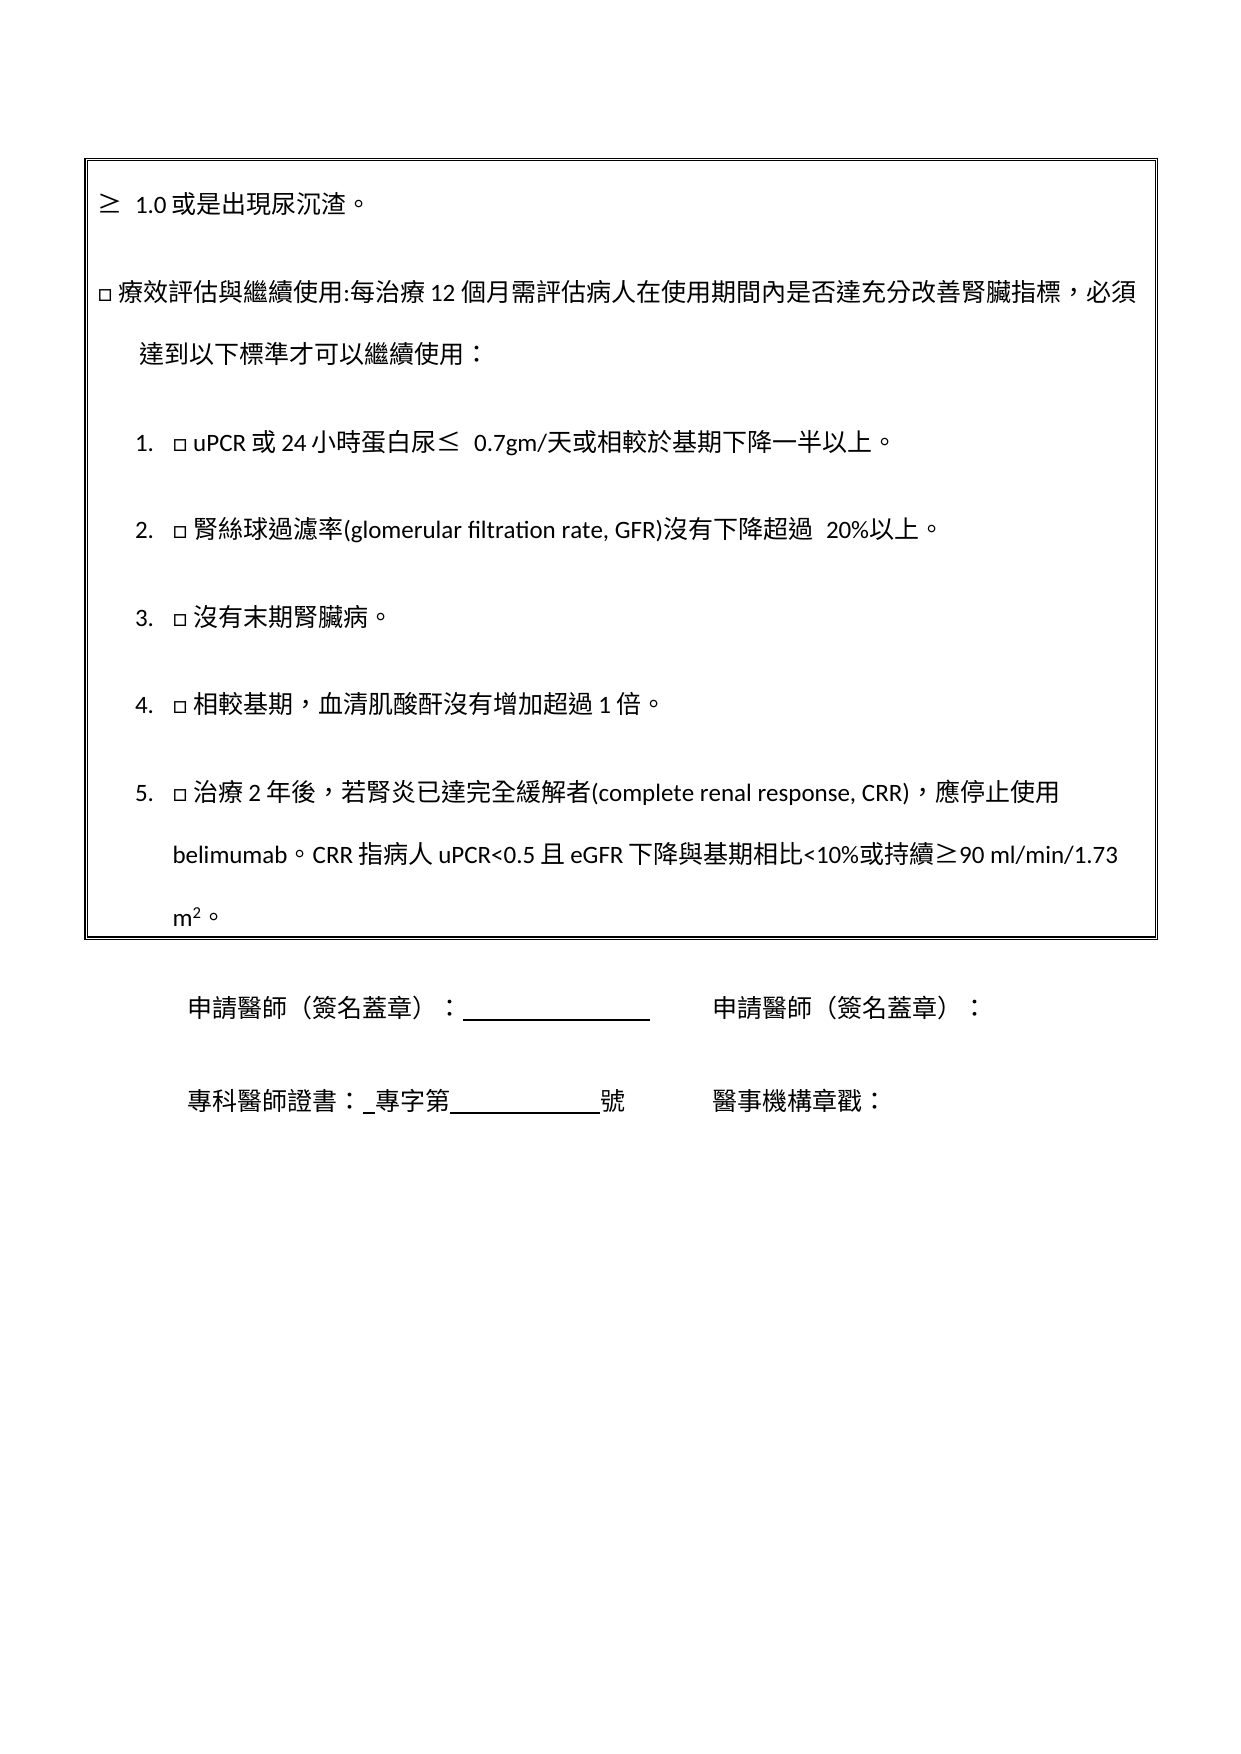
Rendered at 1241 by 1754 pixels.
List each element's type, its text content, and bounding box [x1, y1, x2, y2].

text 專科醫師證書： 專字第 號 醫事機構章戳： [187, 1057, 1053, 1120]
text 申請醫師（簽名蓋章）： 申請醫師（簽名蓋章）： [187, 964, 1053, 1027]
table_header ≥ 1.0或是出現尿沉渣。 □ 療效評估與繼續使用:每治療12 個月需評估病人在使用期間內是否達充分改善腎臟指標，必須達到以下標準才可以繼續使用： □ uPCR或24小時蛋白尿≤ 0.7gm/天或相較於基期下降一半以上。 □ 腎絲球過濾率(glomerular filtration rate, GFR)沒有下降超過 20%以上。 □ 沒有末期腎臟病。 □ 相較基期，血清肌酸酐沒有增加超過1倍。 □ 治療2年後，若腎炎已達完全緩解者(complete renal response, CRR)，應停止使用belimumab。CRR指病人uPCR<0.5且eGFR下降與基期相比<10%或持續≥90 ml/min/1.73 m2。 [88, 161, 1155, 936]
